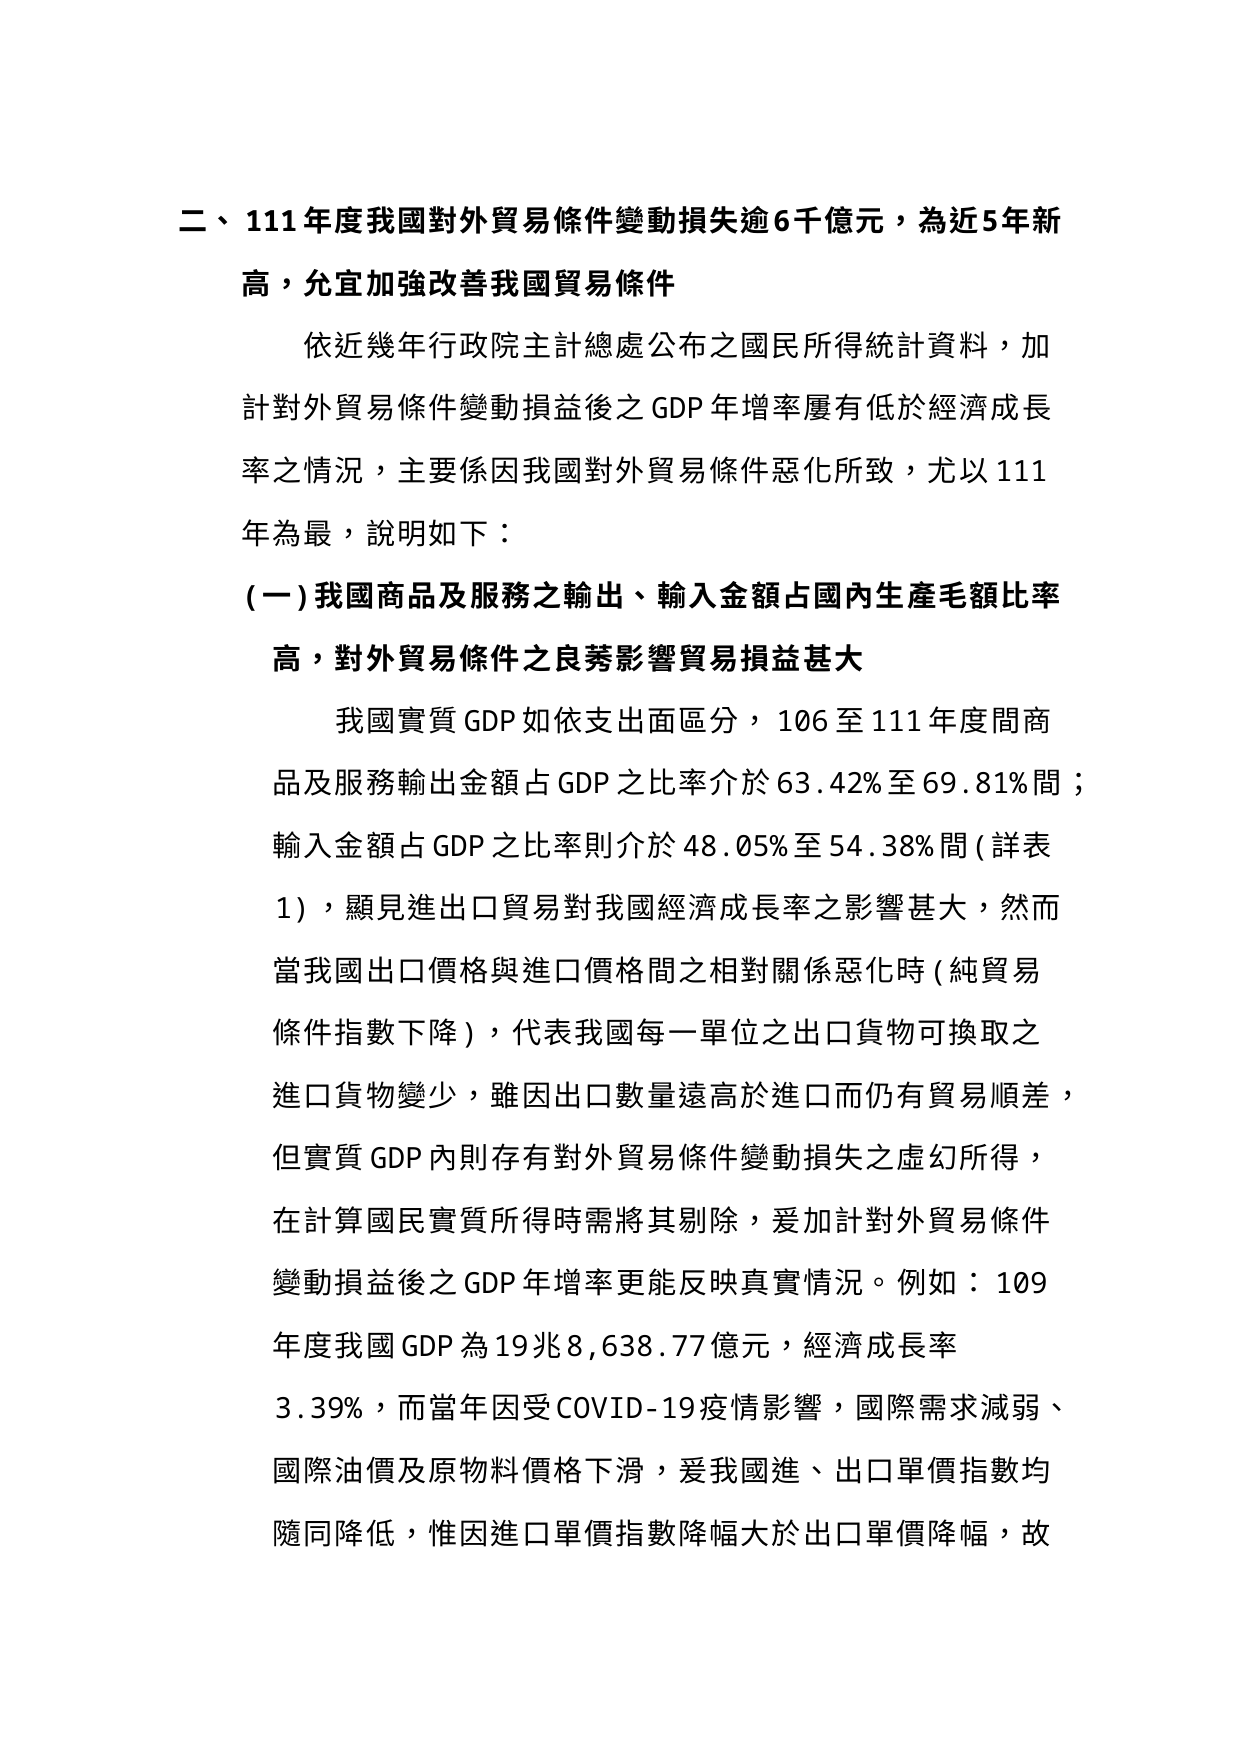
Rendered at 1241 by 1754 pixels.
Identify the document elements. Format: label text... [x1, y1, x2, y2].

text (一)我國商品及服務之輸出、輸入金額占國內生產毛額比率高，對外貿易條件之良莠影響貿易損益甚大 [236, 552, 1063, 677]
text 我國實質GDP如依支出面區分，106至111年度間商品及服務輸出金額占GDP之比率介於63.42%至69.81%間；輸入金額占GDP之比率則介於48.05%至54.38%間(詳表1)，顯見進出口貿易對我國經濟成長率之影響甚大，然而當我國出口價格與進口價格間之相對關係惡化時(純貿易條件指數下降)，代表我國每一單位之出口貨物可換取之進口貨物變少，雖因出口數量遠高於進口而仍有貿易順差，但實質GDP內則存有對外貿易條件變動損失之虛幻所得，在計算國民實質所得時需將其剔除，爰加計對外貿易條件變動損益後之GDP年增率更能反映真實情況。例如：109年度我國GDP為19兆8,638.77億元，經濟成長率3.39%，而當年因受COVID-19疫情影響，國際需求減弱、國際油價及原物料價格下滑，爰我國進、出口單價指數均隨同降低，惟因進口單價指數降幅大於出口單價降幅，故我國純貿易條件稍獲改善，由108年度之90.78上升至109年度之94.76，該年對外貿易條件變動損失亦隨之由108年度之5,526.35億元，大幅降至109年度之330.68億元；又110年度受全球景氣復甦影響，國際需求提升、國際油價及原物料價格上揚，我國進、出口單價指數均上升，然因出口單價指數增幅小於進口單價指數，純貿易條件降為91.96，惟因我國出口數量指數較109年度增加15.93%，所得貿易條件上升12.50%，故雖純貿易條件劣於107年度(93.07)，整體對外貿易條件變動損失仍較107年度低，又因110年度貿易條件惡化程度較107年度高，縱使該年度商品及服務輸出淨額高於109年度，對外貿易條件變動損失仍高達1,394.78億元；111年度受俄烏戰爭影響續呈進口單價指數漲幅高於出口單價指數，致純貿易條件再降至87.91，對外貿易條件變動損失擴增至6,098.84億元，為自106年以來新高(詳表2)，顯示對外貿易條件之良莠影響貿易變動損益甚大。 [266, 677, 1063, 1552]
text 二、111年度我國對外貿易條件變動損失逾6千億元，為近5年新高，允宜加強改善我國貿易條件 [177, 177, 1063, 302]
text 依近幾年行政院主計總處公布之國民所得統計資料，加計對外貿易條件變動損益後之GDP年增率屢有低於經濟成長率之情況，主要係因我國對外貿易條件惡化所致，尤以111年為最，說明如下： [236, 302, 1063, 552]
